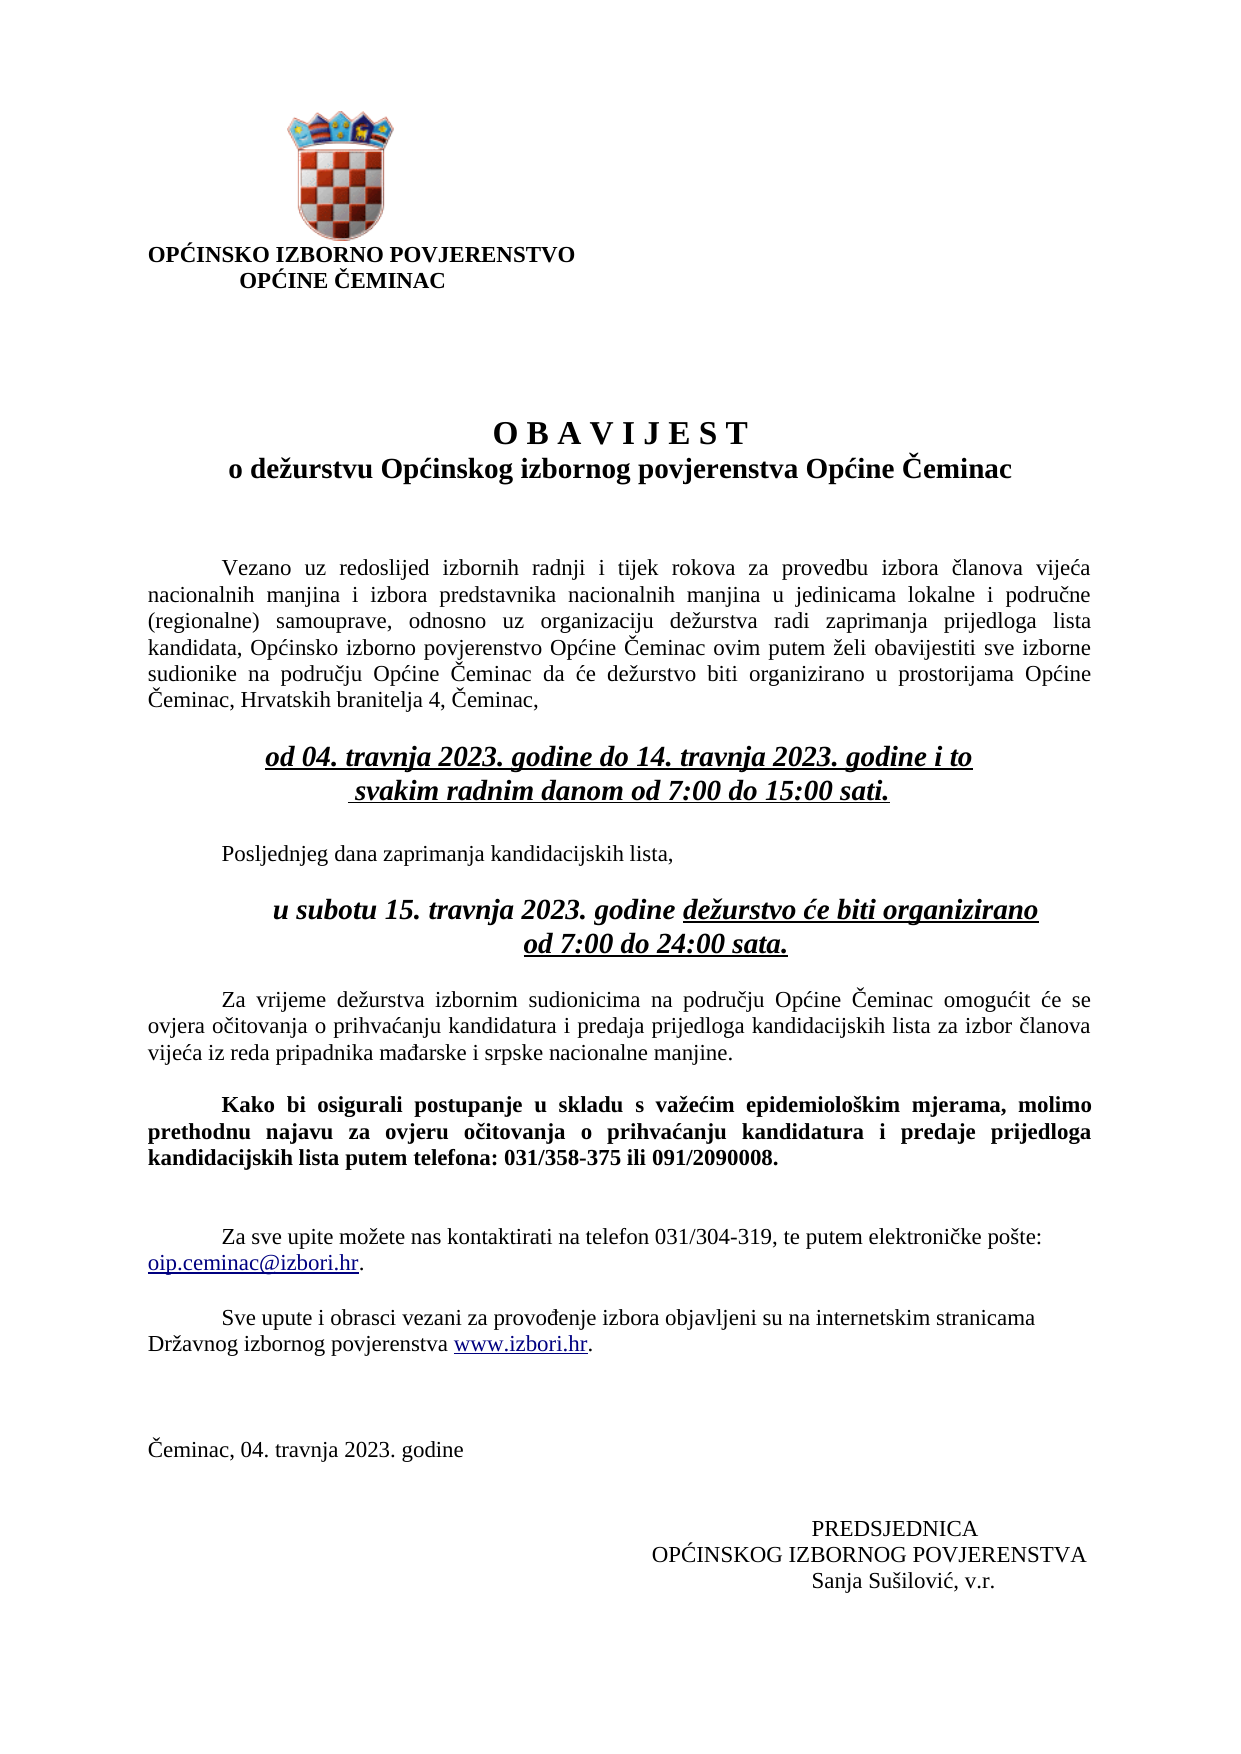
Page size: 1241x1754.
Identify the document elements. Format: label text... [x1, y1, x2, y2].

text u subotu 15. travnja 2023. godine dežurstvo će biti organizirano [148, 892, 1093, 926]
text PREDSJEDNICA [738, 1515, 1093, 1541]
text Čeminac, 04. travnja 2023. godine [148, 1436, 1093, 1462]
text Za sve upite možete nas kontaktirati na telefon 031/304-319, te putem elektroničke pošte: oip.ceminac@izbori.hr. [148, 1223, 1093, 1276]
text od 04. travnja 2023. godine do 14. travnja 2023. godine i to [148, 739, 1093, 773]
text O B A V I J E S T [148, 413, 1093, 452]
text Za vrijeme dežurstva izbornim sudionicima na području Općine Čeminac omogućit će se ovjera očitovanja o prihvaćanju kandidatura i predaja prijedloga kandidacijskih lista za izbor članova vijeća iz reda pripadnika mađarske i srpske nacionalne manjine. [148, 986, 1093, 1065]
text OPĆINSKOG IZBORNOG POVJERENSTVA [148, 1541, 1093, 1567]
text Vezano uz redoslijed izbornih radnji i tijek rokova za provedbu izbora članova vijeća nacionalnih manjina i izbora predstavnika nacionalnih manjina u jedinicama lokalne i područne (regionalne) samouprave, odnosno uz organizaciju dežurstva radi zaprimanja prijedloga lista kandidata, Općinsko izborno povjerenstvo Općine Čeminac ovim putem želi obavijestiti sve izborne sudionike na području Općine Čeminac da će dežurstvo biti organizirano u prostorijama Općine Čeminac, Hrvatskih branitelja 4, Čeminac, [148, 552, 1093, 713]
text Posljednjeg dana zaprimanja kandidacijskih lista, [148, 840, 1093, 866]
text svakim radnim danom od 7:00 do 15:00 sati. [148, 773, 1093, 806]
text Sanja Sušilović, v.r. [738, 1567, 1093, 1594]
text OPĆINSKO IZBORNO POVJERENSTVO [148, 241, 1093, 267]
text o dežurstvu Općinskog izbornog povjerenstva Općine Čeminac [148, 452, 1093, 485]
text od 7:00 do 24:00 sata. [148, 926, 1093, 959]
text Sve upute i obrasci vezani za provođenje izbora objavljeni su na internetskim stranicama Državnog izbornog povjerenstva www.izbori.hr. [148, 1304, 1093, 1357]
text OPĆINE ČEMINAC [148, 267, 1093, 293]
text Kako bi osigurali postupanje u skladu s važećim epidemiološkim mjerama, molimo prethodnu najavu za ovjeru očitovanja o prihvaćanju kandidatura i predaje prijedloga kandidacijskih lista putem telefona: 031/358-375 ili 091/2090008. [148, 1091, 1093, 1170]
